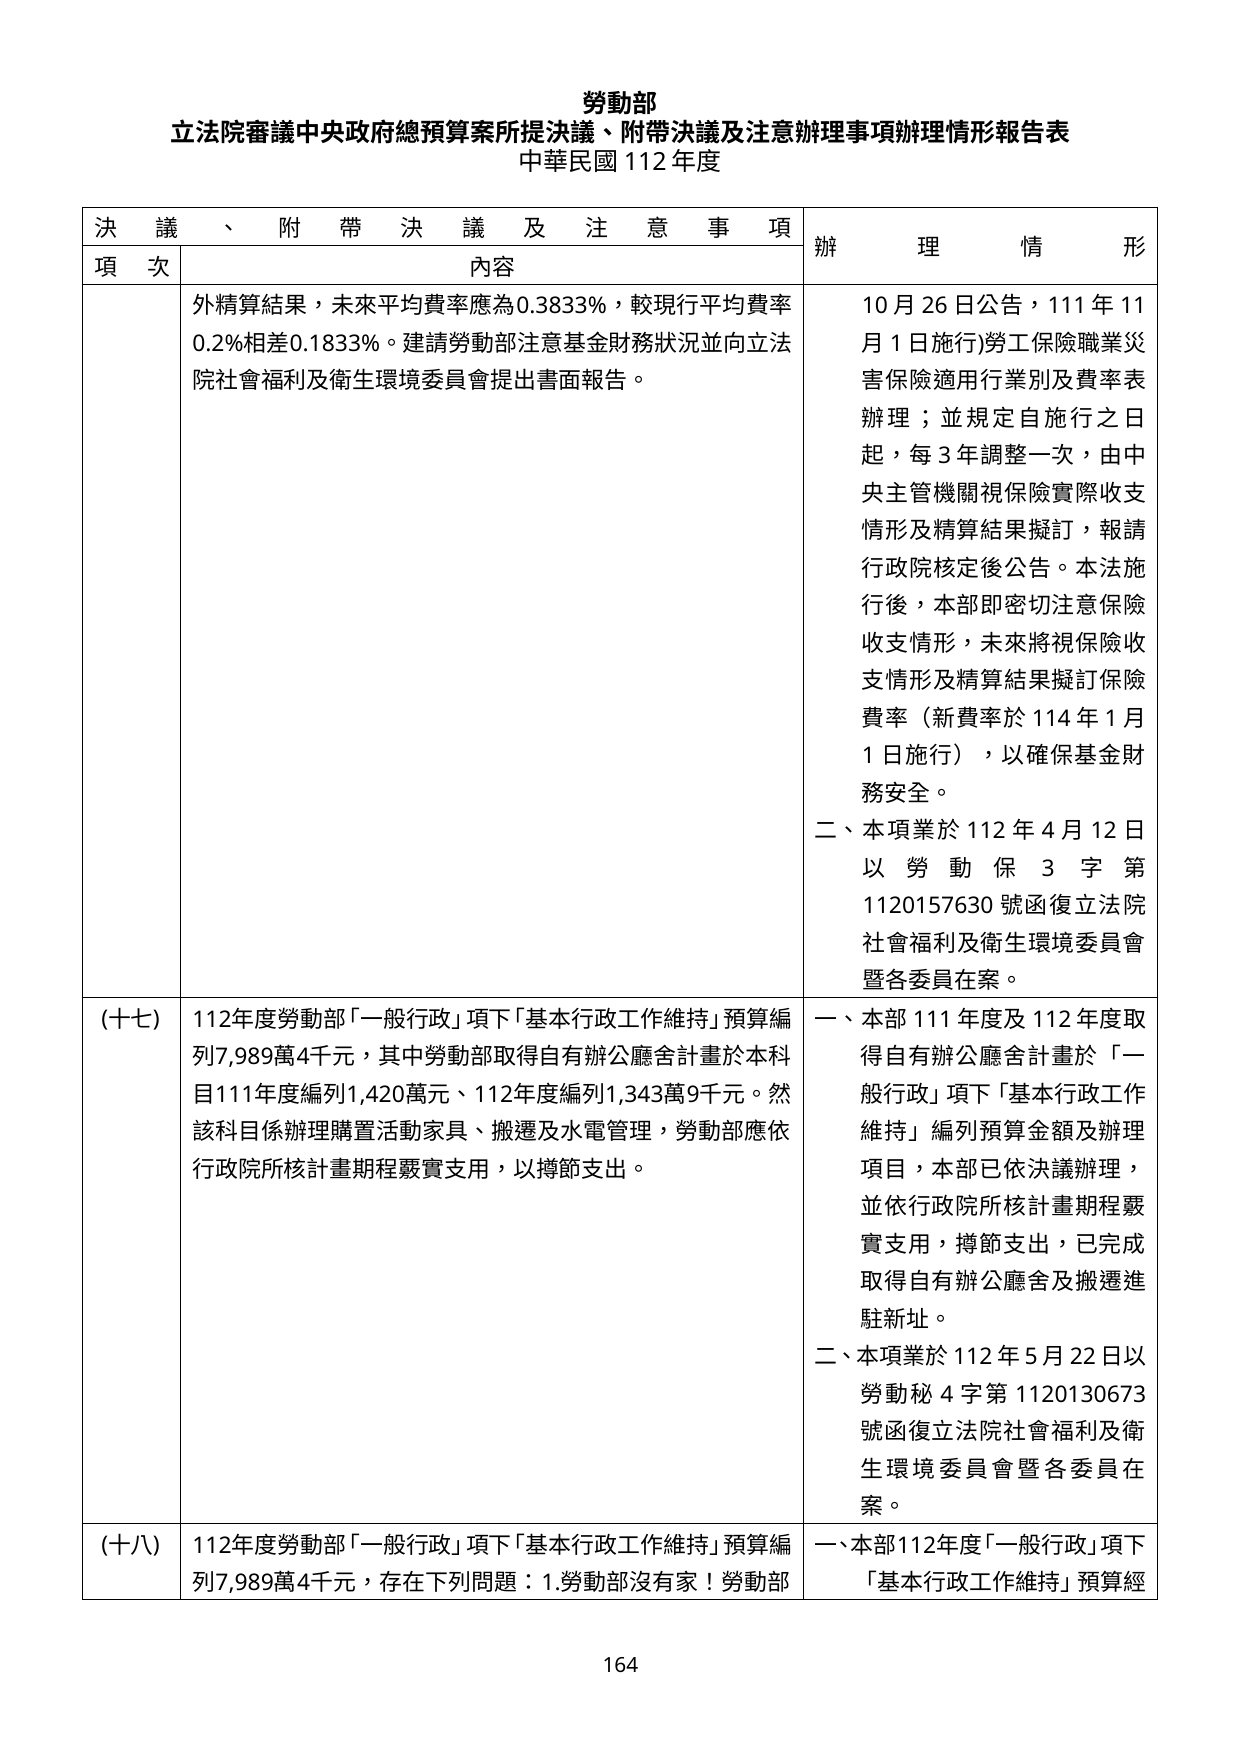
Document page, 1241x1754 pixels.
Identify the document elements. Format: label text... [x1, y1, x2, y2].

table_header 辦理情形 [804, 208, 1157, 284]
table_cell (十八) [83, 1524, 180, 1599]
table_cell [83, 285, 180, 997]
table_cell 外精算結果，未來平均費率應為0.3833%，較現行平均費率0.2%相差0.1833%。建請勞動部注意基金財務狀況並向立法院社會福利及衛生環境委員會提出書面報告。 [181, 285, 803, 997]
table_cell 112年度勞動部「一般行政」項下「基本行政工作維持」預算編列7,989萬4千元，其中勞動部取得自有辦公廳舍計畫於本科目111年度編列1,420萬元、112年度編列1,343萬9千元。然該科目係辦理購置活動家具、搬遷及水電管理，勞動部應依行政院所核計畫期程覈實支用，以撙節支出。 [181, 998, 803, 1523]
table_cell 112年度勞動部「一般行政」項下「基本行政工作維持」預算編列7,989萬4千元，存在下列問題：1.勞動部沒有家！勞動部 [181, 1524, 803, 1599]
table_cell 項次 [83, 246, 180, 284]
table_cell 一、本部112年度「一般行政」項下「基本行政工作維持」預算經 [804, 1524, 1157, 1599]
table_cell 一、本部111年度及112年度取得自有辦公廳舍計畫於「一般行政」項下「基本行政工作維持」編列預算金額及辦理項目，本部已依決議辦理，並依行政院所核計畫期程覈實支用，撙節支出，已完成取得自有辦公廳舍及搬遷進駐新址。 二、本項業於112年5月22日以勞動秘4字第1120130673號函復立法院社會福利及衛生環境委員會暨各委員在案。 [804, 998, 1157, 1523]
table_cell (十七) [83, 998, 180, 1523]
table_cell 10月26日公告，111年11月1日施行)勞工保險職業災害保險適用行業別及費率表辦理；並規定自施行之日起，每3年調整一次，由中央主管機關視保險實際收支情形及精算結果擬訂，報請行政院核定後公告。本法施行後，本部即密切注意保險收支情形，未來將視保險收支情形及精算結果擬訂保險費率（新費率於114年1月1日施行），以確保基金財務安全。 本項業於112年4月12日以勞動保3字第1120157630號函復立法院社會福利及衛生環境委員會暨各委員在案。 [804, 285, 1157, 997]
table_header 決議、附帶決議及注意事項 [83, 208, 803, 245]
table_cell 內容 [181, 246, 803, 284]
